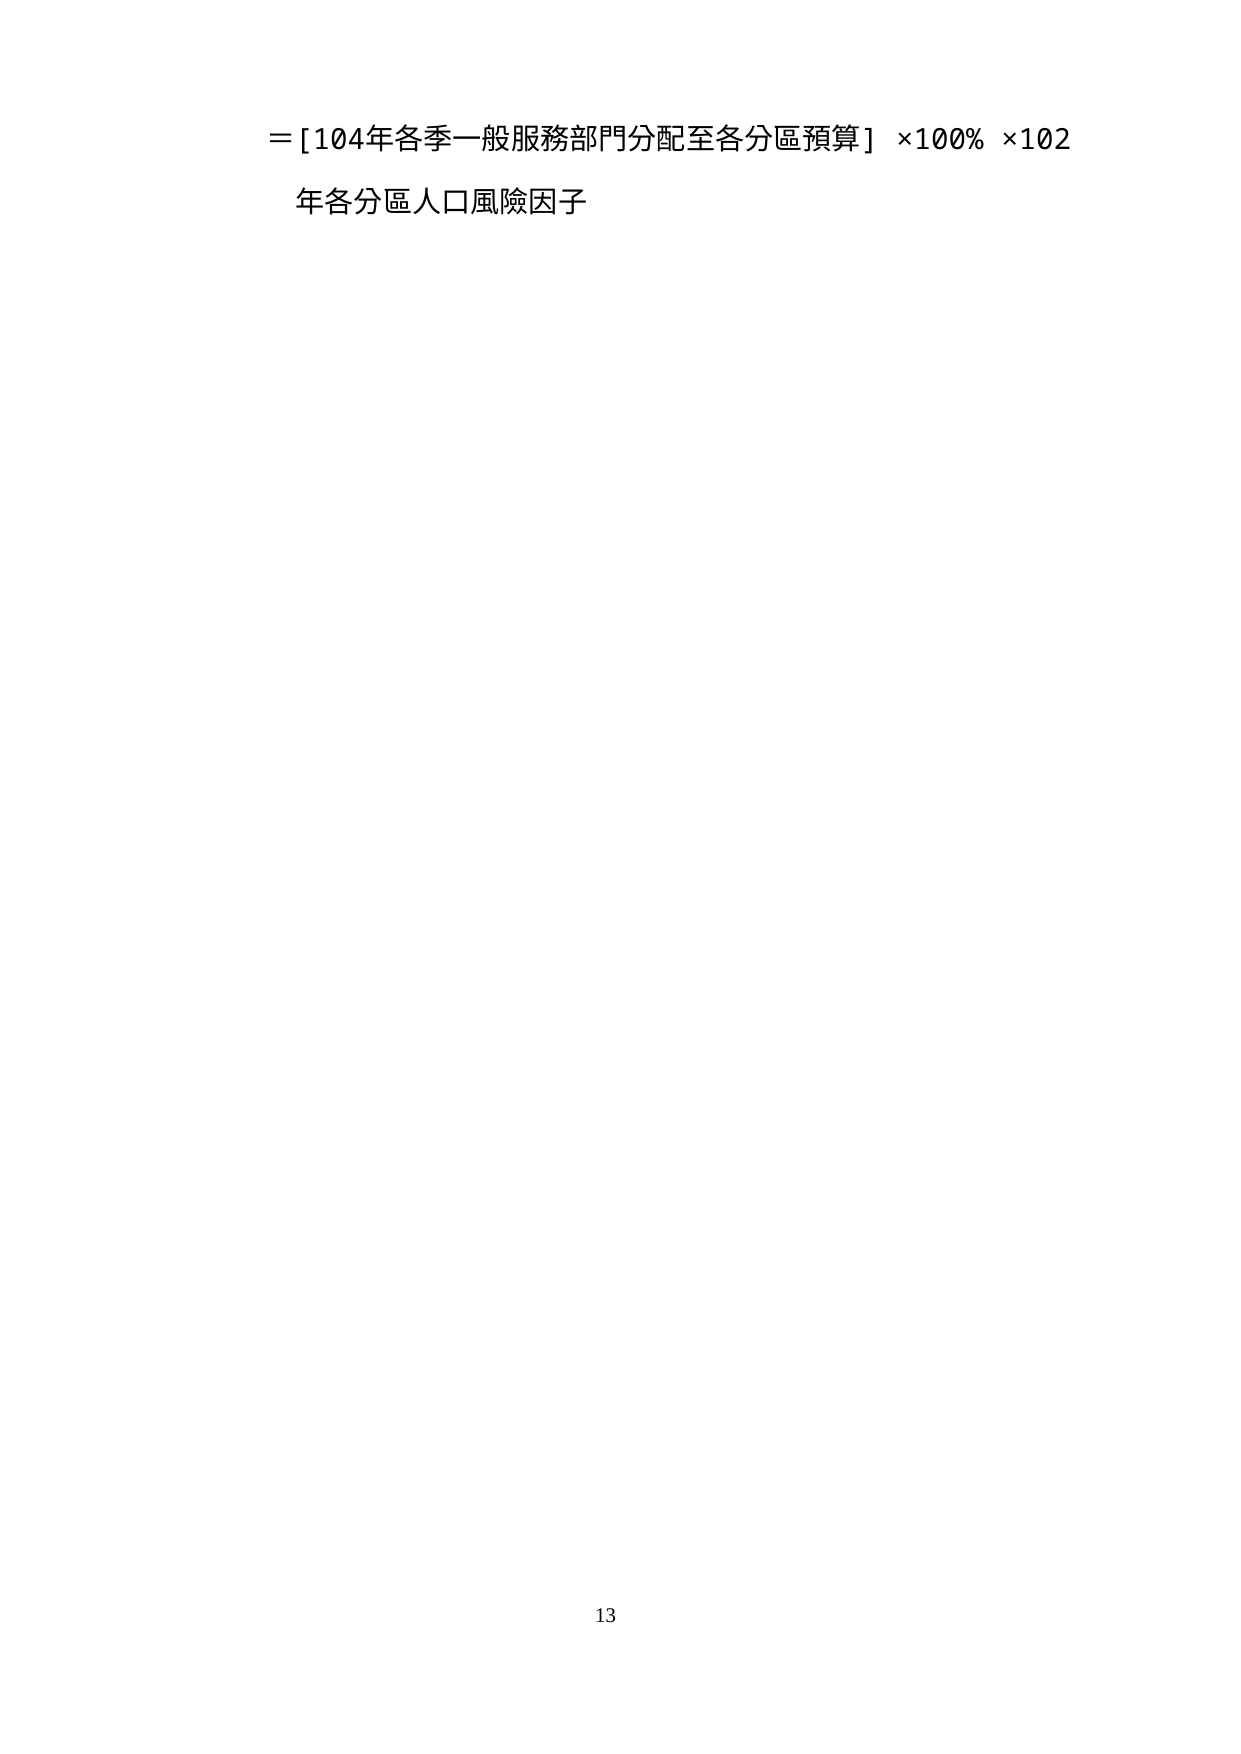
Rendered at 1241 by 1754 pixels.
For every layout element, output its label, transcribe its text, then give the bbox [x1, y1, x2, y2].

text ＝[104年各季一般服務部門分配至各分區預算] ×100% ×102年各分區人口風險因子 [266, 96, 1093, 221]
